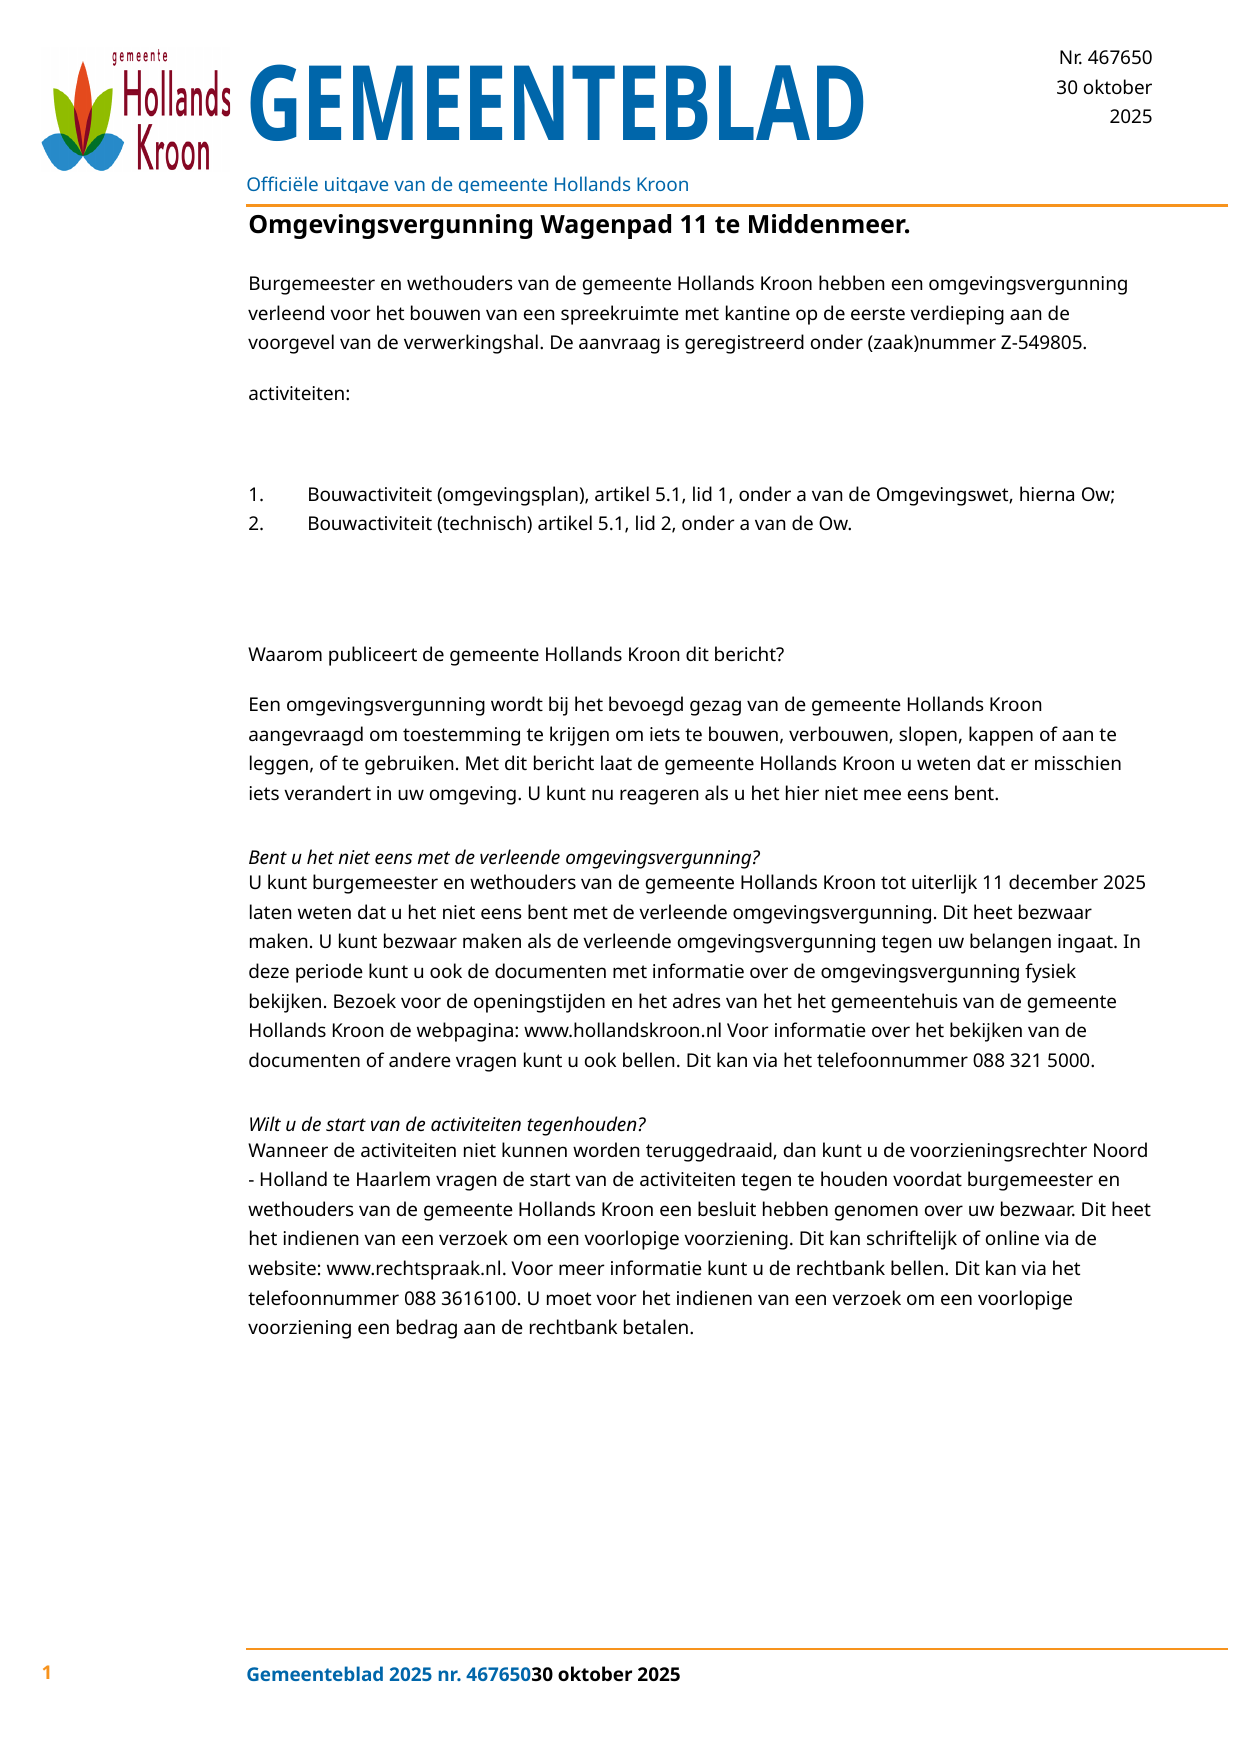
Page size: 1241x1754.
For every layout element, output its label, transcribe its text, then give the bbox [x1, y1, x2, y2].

text Burgemeester en wethouders van de gemeente Hollands Kroon hebben een omgevingsvergunning verleend voor het bouwen van een spreekruimte met kantine op de eerste verdieping aan de voorgevel van de verwerkingshal. De aanvraag is geregistreerd onder (zaak)nummer Z-549805. [248, 270, 1152, 355]
list Bouwactiviteit (omgevingsplan), artikel 5.1, lid 1, onder a van de Omgevingswet, hierna Ow; [248, 481, 1152, 506]
text U kunt burgemeester en wethouders van de gemeente Hollands Kroon tot uiterlijk 11 december 2025 laten weten dat u het niet eens bent met de verleende omgevingsvergunning. Dit heet bezwaar maken. U kunt bezwaar maken als de verleende omgevingsvergunning tegen uw belangen ingaat. In deze periode kunt u ook de documenten met informatie over de omgevingsvergunning fysiek bekijken. Bezoek voor de openingstijden en het adres van het het gemeentehuis van de gemeente Hollands Kroon de webpagina: www.hollandskroon.nl Voor informatie over het bekijken van de documenten of andere vragen kunt u ook bellen. Dit kan via het telefoonnummer 088 321 5000. [248, 869, 1152, 1073]
text Waarom publiceert de gemeente Hollands Kroon dit bericht? [248, 641, 1152, 666]
text activiteiten: [248, 380, 1152, 406]
picture [41, 47, 231, 172]
text Wanneer de activiteiten niet kunnen worden teruggedraaid, dan kunt u de voorzieningsrechter Noord - Holland te Haarlem vragen de start van de activiteiten tegen te houden voordat burgemeester en wethouders van de gemeente Hollands Kroon een besluit hebben genomen over uw bezwaar. Dit heet het indienen van een verzoek om een voorlopige voorziening. Dit kan schriftelijk of online via de website: www.rechtspraak.nl. Voor meer informatie kunt u de rechtbank bellen. Dit kan via het telefoonnummer 088 3616100. U moet voor het indienen van een verzoek om een voorlopige voorziening een bedrag aan de rechtbank betalen. [248, 1137, 1152, 1340]
list Bouwactiviteit (technisch) artikel 5.1, lid 2, onder a van de Ow. [248, 510, 1152, 536]
text Omgevingsvergunning Wagenpad 11 te Middenmeer. [248, 207, 1152, 241]
text Wilt u de start van de activiteiten tegenhouden? [248, 1111, 1152, 1137]
text Een omgevingsvergunning wordt bij het bevoegd gezag van de gemeente Hollands Kroon aangevraagd om toestemming te krijgen om iets te bouwen, verbouwen, slopen, kappen of aan te leggen, of te gebruiken. Met dit bericht laat de gemeente Hollands Kroon u weten dat er misschien iets verandert in uw omgeving. U kunt nu reageren als u het hier niet mee eens bent. [248, 691, 1152, 806]
text Bent u het niet eens met de verleende omgevingsvergunning? [248, 844, 1152, 869]
